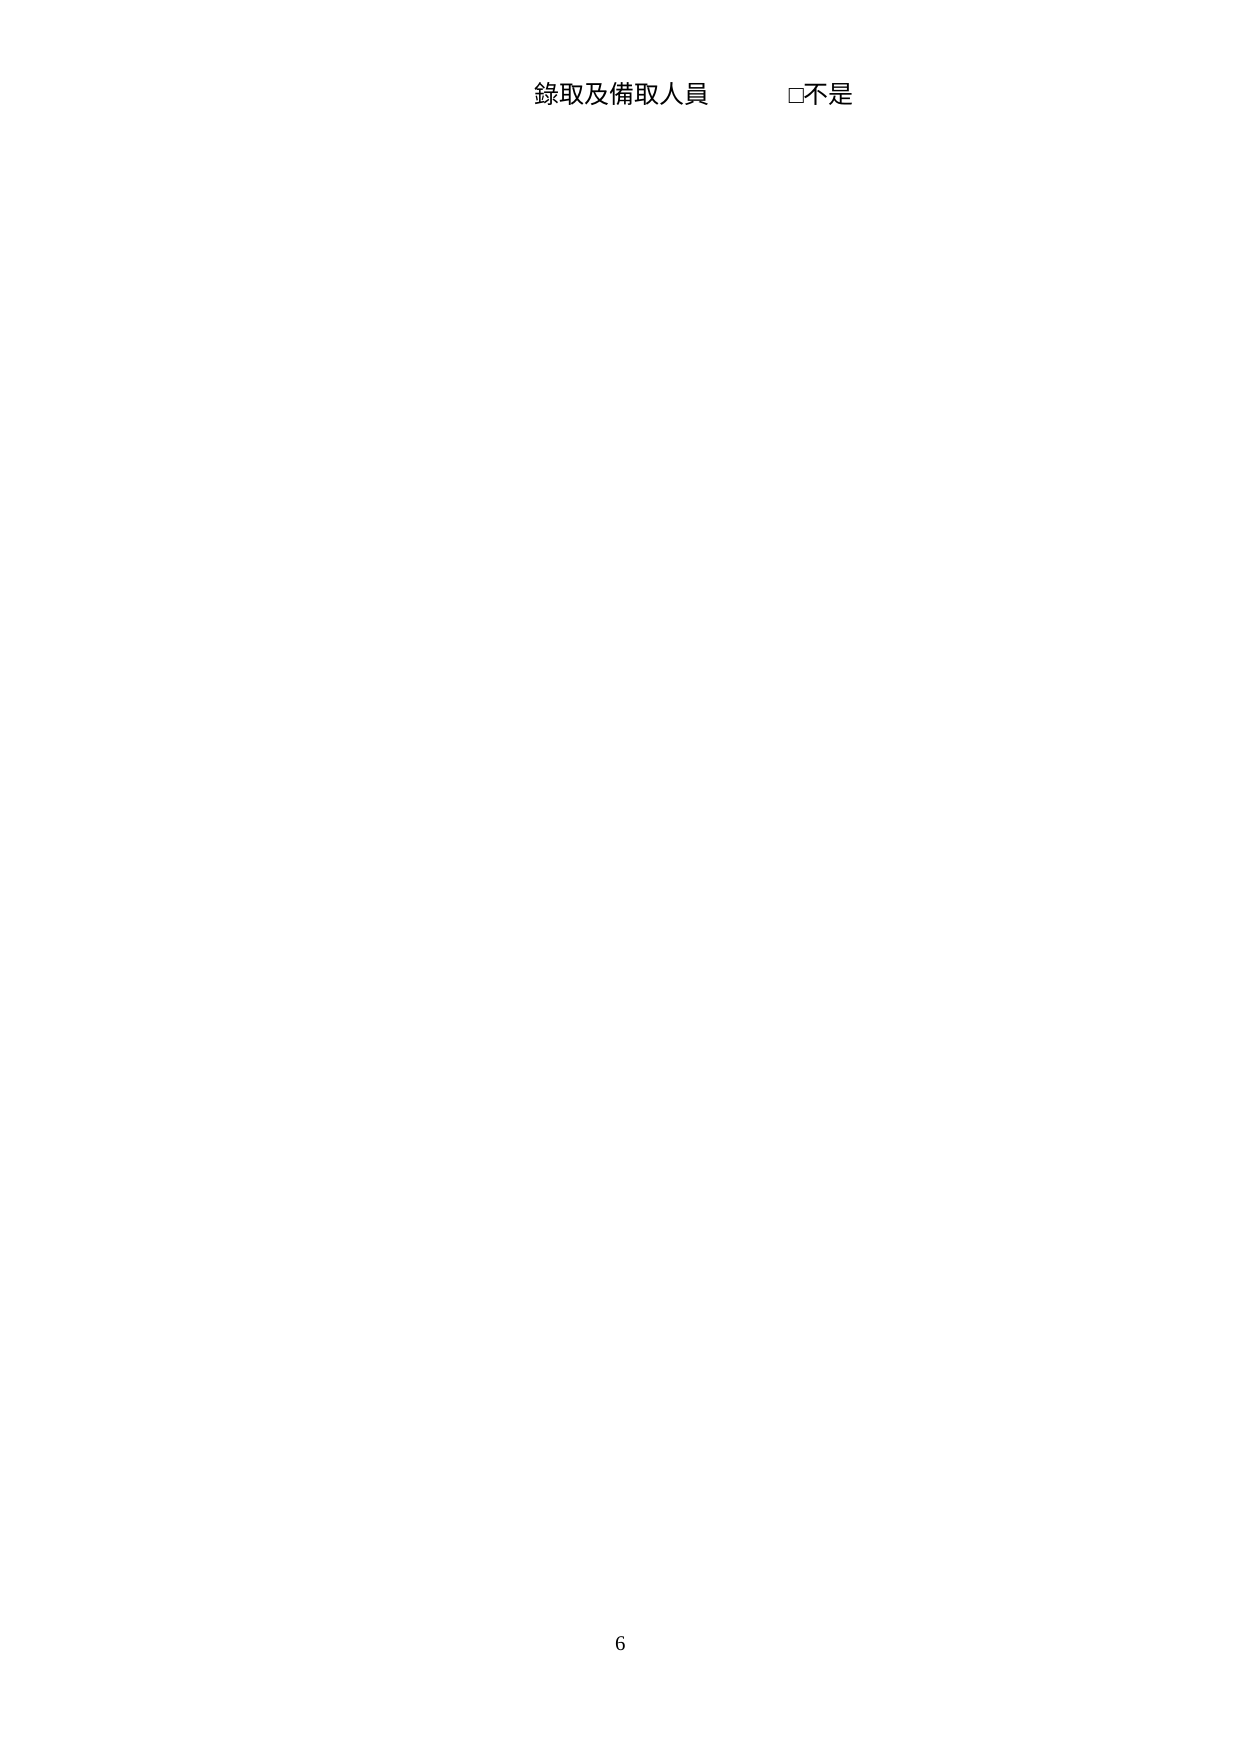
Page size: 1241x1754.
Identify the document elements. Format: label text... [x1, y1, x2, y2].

table_cell [89, 75, 343, 111]
table_cell [343, 75, 532, 111]
table_cell [933, 75, 1142, 111]
table_cell 錄取及備取人員 [532, 75, 786, 111]
table_cell □不是 [786, 75, 933, 111]
